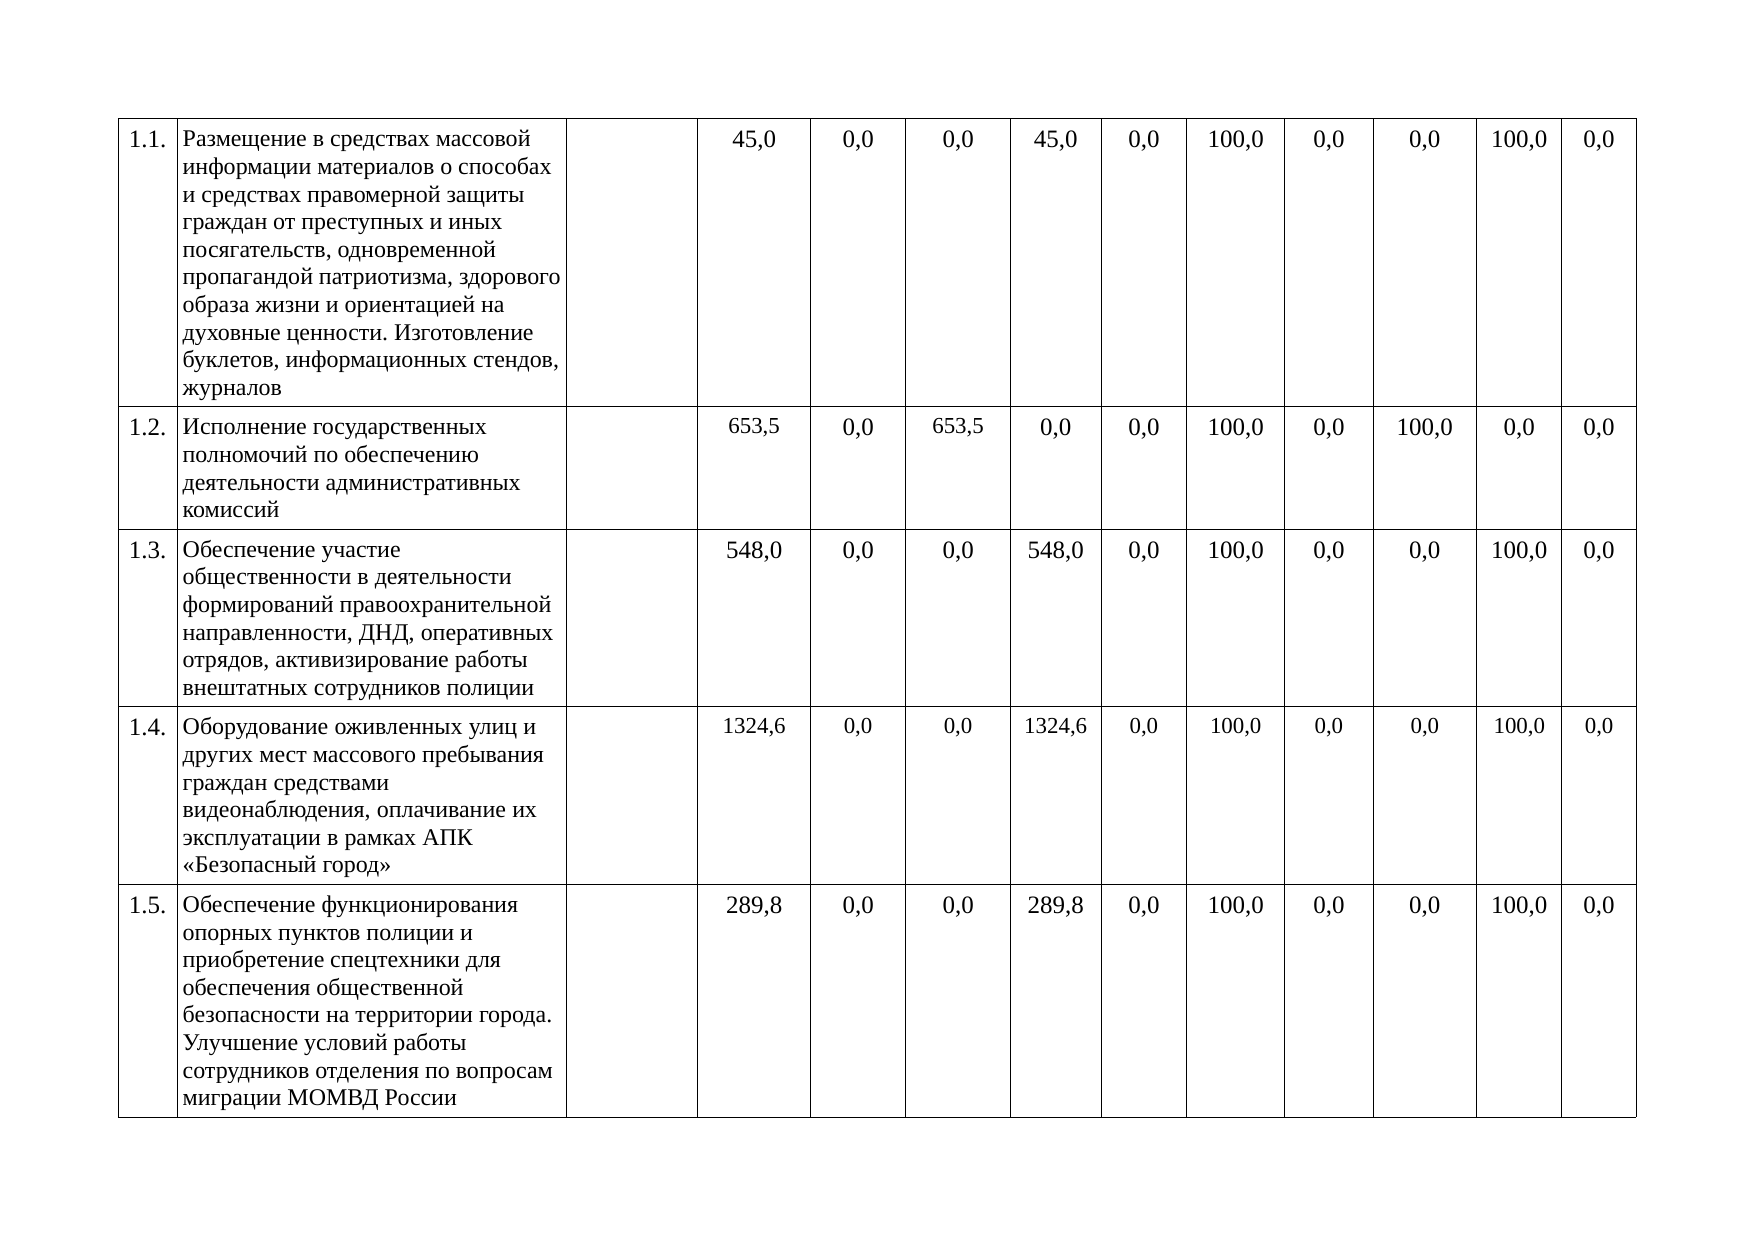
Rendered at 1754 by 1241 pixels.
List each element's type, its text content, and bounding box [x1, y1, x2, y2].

table_cell Оборудование оживленных улиц и других мест массового пребывания граждан средствами видеонаблюдения, оплачивание их эксплуатации в рамках АПК «Безопасный город» [178, 707, 566, 884]
table_cell 0,0 [1102, 885, 1186, 1117]
table_cell 0,0 [906, 530, 1010, 706]
table_cell 100,0 [1187, 707, 1284, 884]
table_cell 0,0 [811, 407, 905, 528]
table_cell 0,0 [811, 885, 905, 1117]
table_cell 100,0 [1187, 407, 1284, 528]
table_cell 0,0 [1562, 707, 1636, 884]
table_cell [567, 407, 697, 528]
table_cell 0,0 [811, 707, 905, 884]
table_cell 653,5 [906, 407, 1010, 528]
table_cell 100,0 [1187, 530, 1284, 706]
table_cell 0,0 [1477, 407, 1561, 528]
table_cell Обеспечение функционирования опорных пунктов полиции и приобретение спецтехники для обеспечения общественной безопасности на территории города. Улучшение условий работы сотрудников отделения по вопросам миграции МОМВД России [178, 885, 566, 1117]
table_cell 0,0 [811, 119, 905, 406]
table_cell 1.1. [119, 119, 177, 406]
table_cell 1.3. [119, 530, 177, 706]
table_cell 1.5. [119, 885, 177, 1117]
table_cell Обеспечение участие общественности в деятельности формирований правоохранительной направленности, ДНД, оперативных отрядов, активизирование работы внештатных сотрудников полиции [178, 530, 566, 706]
table_cell Размещение в средствах массовой информации материалов о способах и средствах правомерной защиты граждан от преступных и иных посягательств, одновременной пропагандой патриотизма, здорового образа жизни и ориентацией на духовные ценности. Изготовление буклетов, информационных стендов, журналов [178, 119, 566, 406]
table_cell 1324,6 [698, 707, 810, 884]
table_cell 100,0 [1477, 885, 1561, 1117]
table_cell 45,0 [698, 119, 810, 406]
table_cell 0,0 [1285, 530, 1373, 706]
table_cell 289,8 [698, 885, 810, 1117]
table_cell 0,0 [1374, 119, 1476, 406]
table_cell 0,0 [1102, 530, 1186, 706]
table_cell 0,0 [1285, 885, 1373, 1117]
table_cell [567, 119, 697, 406]
table_cell 0,0 [1102, 707, 1186, 884]
table_cell 0,0 [906, 119, 1010, 406]
table_cell [567, 707, 697, 884]
table_cell [567, 885, 697, 1117]
table_cell 548,0 [1011, 530, 1101, 706]
table_cell 0,0 [1102, 407, 1186, 528]
table_cell 100,0 [1477, 530, 1561, 706]
table_cell 100,0 [1187, 885, 1284, 1117]
table_cell 1.2. [119, 407, 177, 528]
table_cell 0,0 [1102, 119, 1186, 406]
table_cell Исполнение государственных полномочий по обеспечению деятельности административных комиссий [178, 407, 566, 528]
table_cell 0,0 [1285, 119, 1373, 406]
table_cell 653,5 [698, 407, 810, 528]
table_cell 100,0 [1187, 119, 1284, 406]
table_cell 0,0 [1562, 407, 1636, 528]
table_cell 0,0 [1011, 407, 1101, 528]
table_cell 1324,6 [1011, 707, 1101, 884]
table_cell 0,0 [1562, 119, 1636, 406]
table_cell 0,0 [906, 707, 1010, 884]
table_cell 100,0 [1477, 119, 1561, 406]
table_cell 0,0 [1562, 530, 1636, 706]
table_cell 0,0 [1562, 885, 1636, 1117]
table_cell 0,0 [811, 530, 905, 706]
table_cell 0,0 [1285, 407, 1373, 528]
table_cell 100,0 [1477, 707, 1561, 884]
table_cell 289,8 [1011, 885, 1101, 1117]
table_cell 0,0 [906, 885, 1010, 1117]
table_cell 100,0 [1374, 407, 1476, 528]
table_cell 0,0 [1374, 530, 1476, 706]
table_cell 1.4. [119, 707, 177, 884]
table_cell 0,0 [1374, 707, 1476, 884]
table_cell 45,0 [1011, 119, 1101, 406]
table_cell [567, 530, 697, 706]
table_cell 0,0 [1374, 885, 1476, 1117]
table_cell 0,0 [1285, 707, 1373, 884]
table_cell 548,0 [698, 530, 810, 706]
